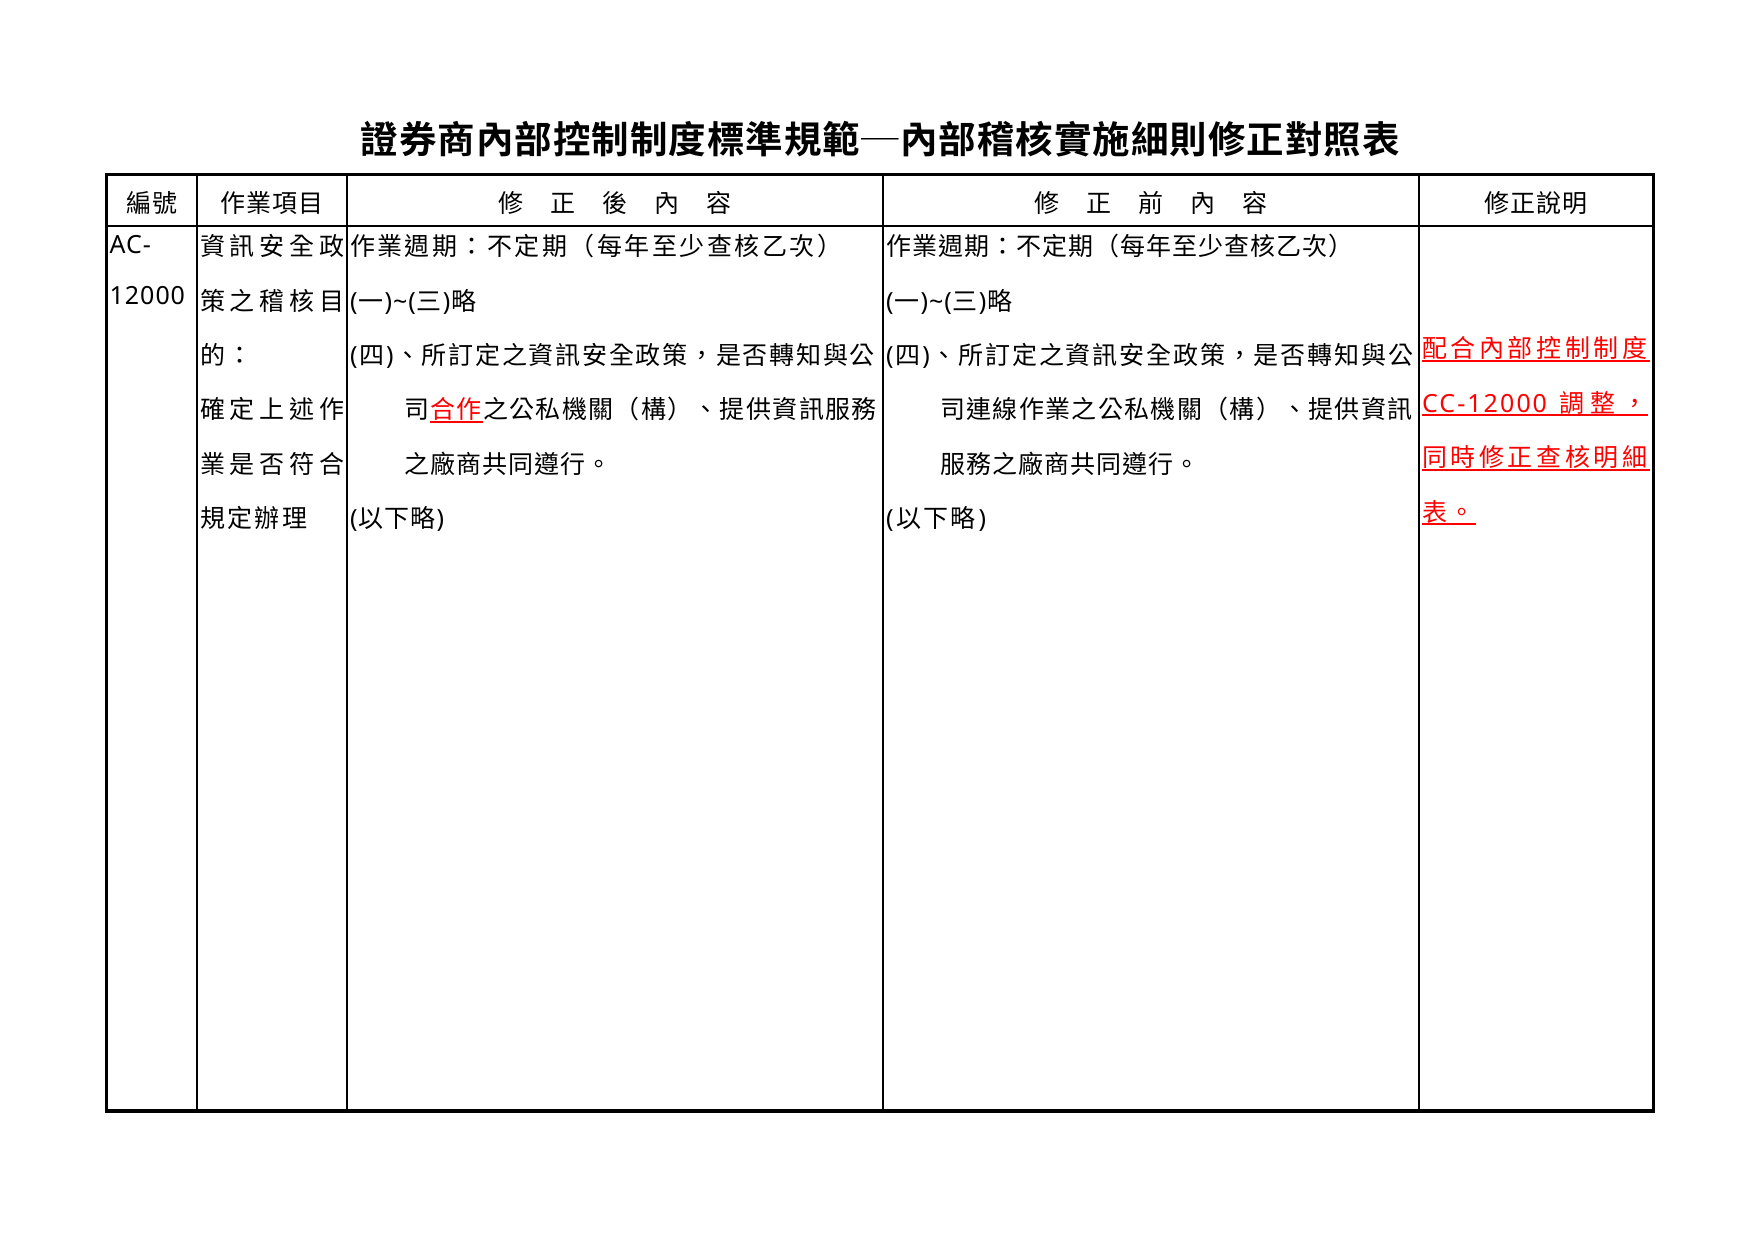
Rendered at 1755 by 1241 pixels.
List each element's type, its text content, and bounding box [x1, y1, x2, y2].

table_cell 配合內部控制制度CC-12000調整，同時修正查核明細表。 [1420, 227, 1652, 1109]
table_cell AC-12000 [108, 227, 196, 1109]
table_header 編號 [108, 176, 196, 225]
table_cell 作業週期：不定期（每年至少查核乙次） (一)~(三)略 (四)、所訂定之資訊安全政策，是否轉知與公司合作之公私機關（構）、提供資訊服務之廠商共同遵行。 (以下略) [348, 227, 882, 1109]
table_header 作業項目 [198, 176, 346, 225]
table_header 修正說明 [1420, 176, 1652, 225]
subtitle 證券商內部控制制度標準規範─內部稽核實施細則修正對照表 [106, 123, 1654, 161]
table_header 修 正 前 內 容 [884, 176, 1418, 225]
table_cell 作業週期：不定期（每年至少查核乙次） (一)~(三)略 (四)、所訂定之資訊安全政策，是否轉知與公司連線作業之公私機關（構）、提供資訊服務之廠商共同遵行。 (以下略) [884, 227, 1418, 1109]
table_header 修 正 後 內 容 [348, 176, 882, 225]
table_cell 資訊安全政策之稽核目的： 確定上述作業是否符合規定辦理 [198, 227, 346, 1109]
